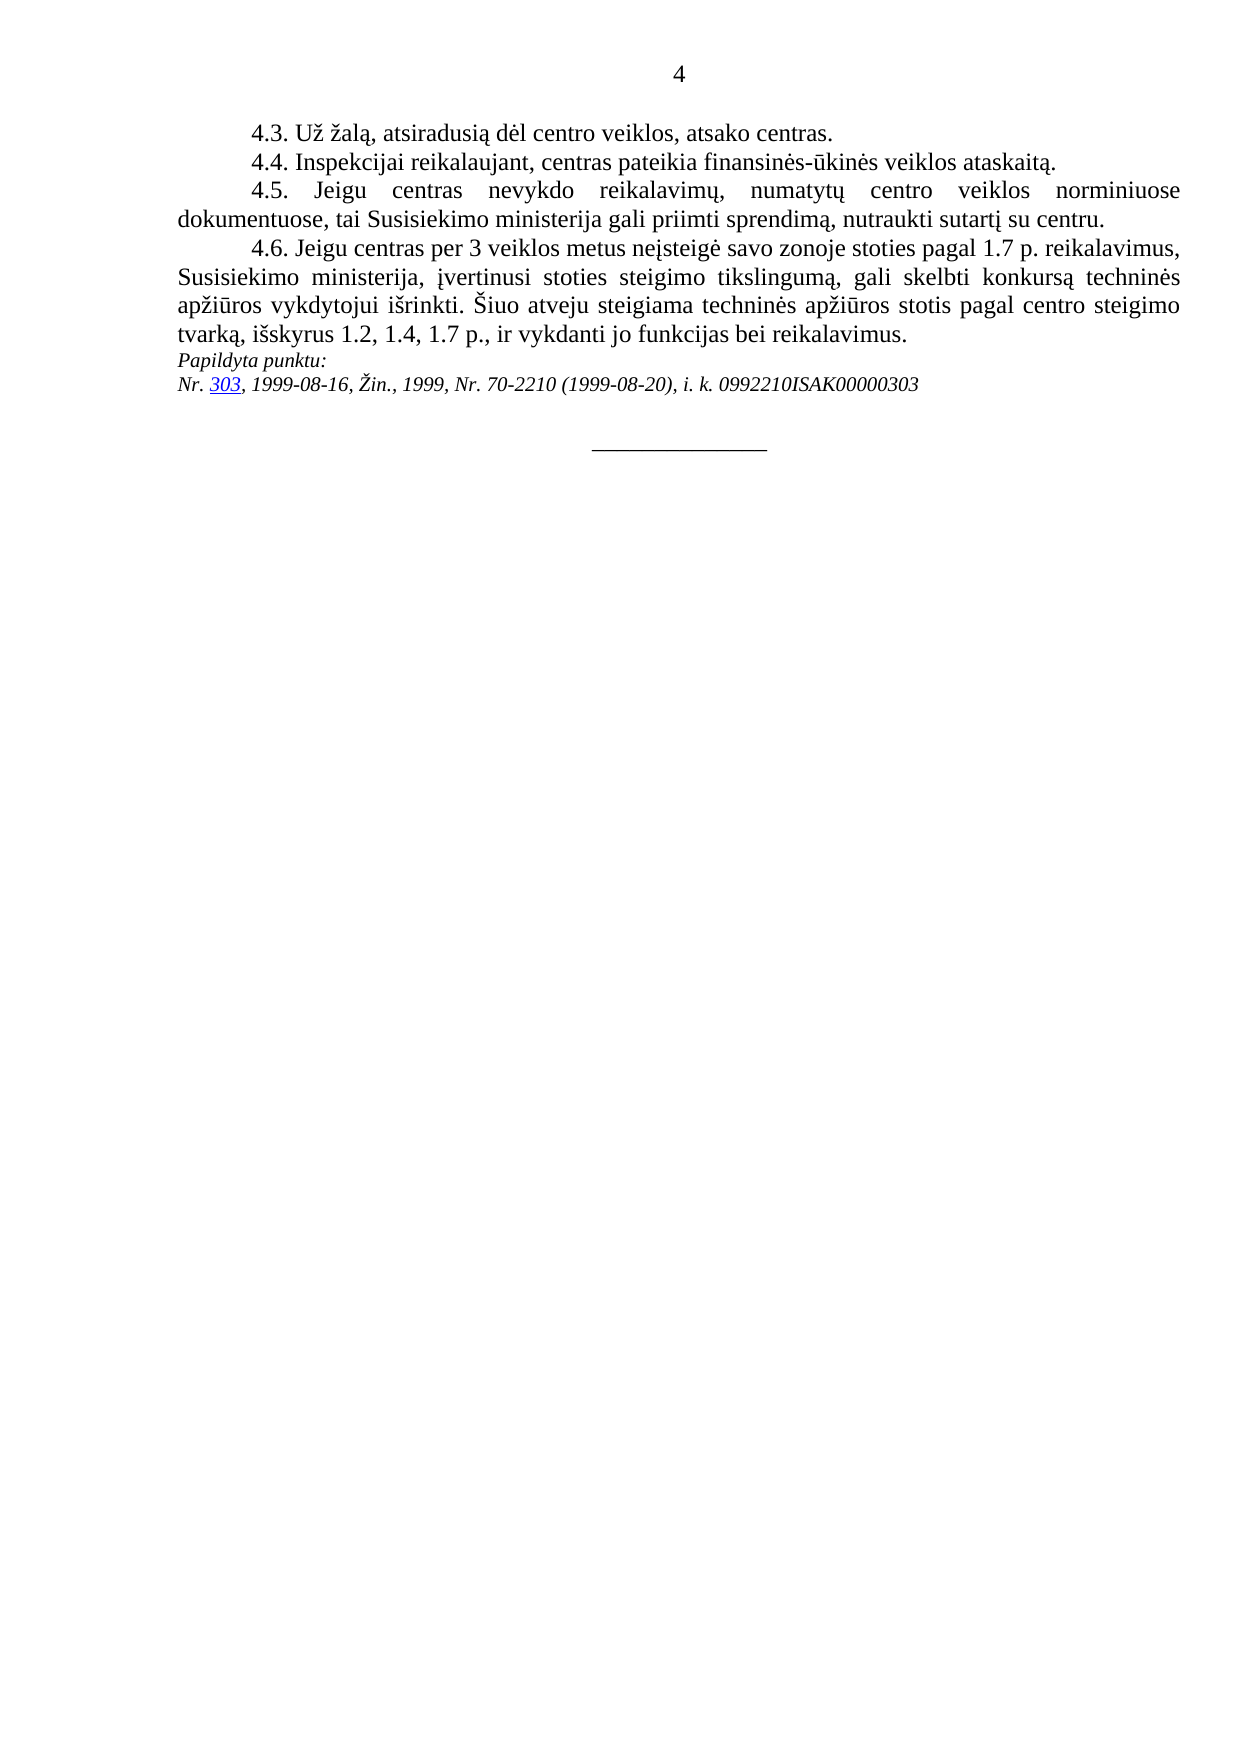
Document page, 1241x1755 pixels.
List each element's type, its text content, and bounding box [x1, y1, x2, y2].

text 4.4. Inspekcijai reikalaujant, centras pateikia finansinės-ūkinės veiklos ataskaitą. [177, 147, 1181, 176]
text Nr. 303, 1999-08-16, Žin., 1999, Nr. 70-2210 (1999-08-20), i. k. 0992210ISAK00000303 [177, 372, 1181, 396]
text Papildyta punktu: [177, 348, 1181, 372]
text 4.3. Už žalą, atsiradusią dėl centro veiklos, atsako centras. [177, 118, 1181, 147]
text 4.6. Jeigu centras per 3 veiklos metus neįsteigė savo zonoje stoties pagal 1.7 p. reikalavimus, Susisiekimo ministerija, įvertinusi stoties steigimo tikslingumą, gali skelbti konkursą techninės apžiūros vykdytojui išrinkti. Šiuo atveju steigiama techninės apžiūros stotis pagal centro steigimo tvarką, išskyrus 1.2, 1.4, 1.7 p., ir vykdanti jo funkcijas bei reikalavimus. [177, 233, 1181, 348]
text ______________ [177, 425, 1181, 454]
text 4.5. Jeigu centras nevykdo reikalavimų, numatytų centro veiklos norminiuose dokumentuose, tai Susisiekimo ministerija gali priimti sprendimą, nutraukti sutartį su centru. [177, 176, 1181, 233]
